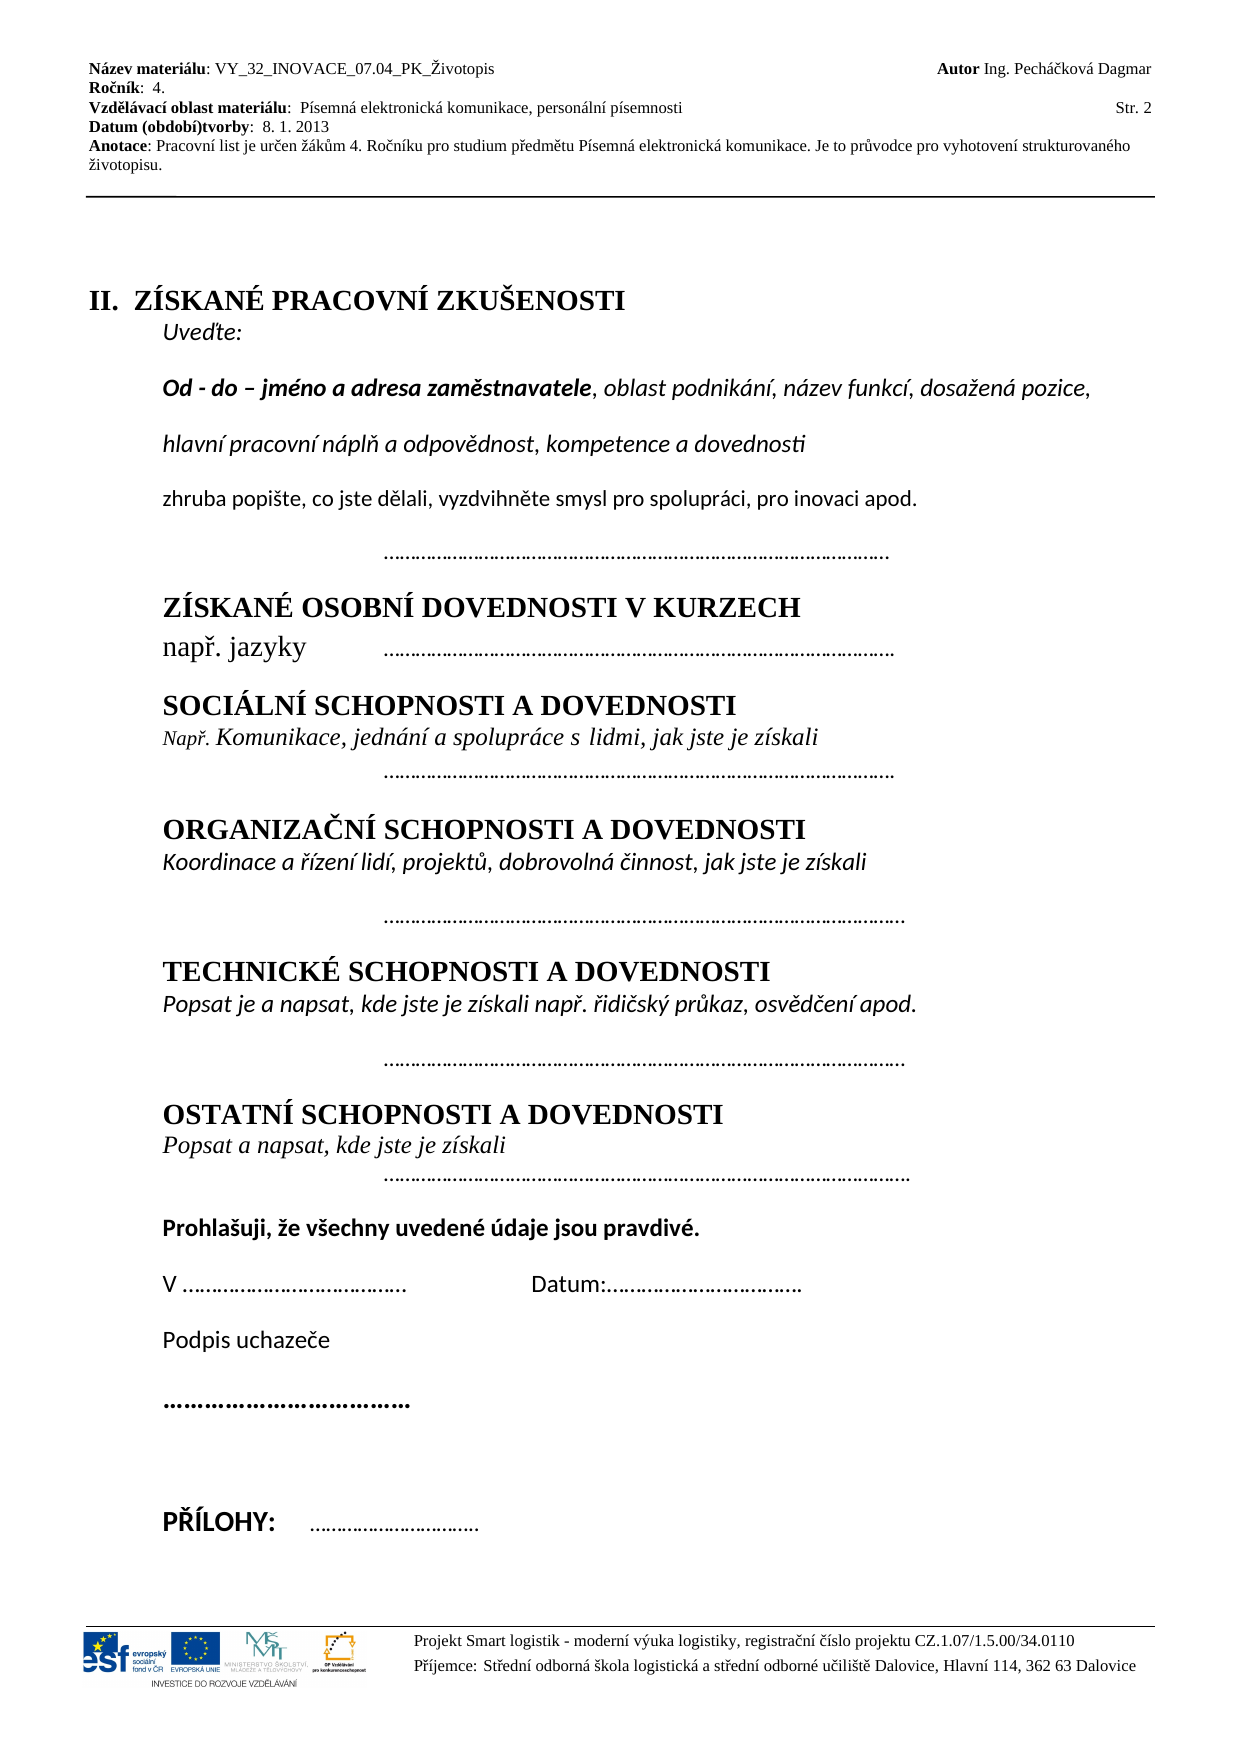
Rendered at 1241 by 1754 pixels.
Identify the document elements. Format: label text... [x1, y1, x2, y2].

text hlavní pracovní náplň a odpovědnost, kompetence a dovednosti [89, 428, 1152, 459]
text Od - do – jméno a adresa zaměstnavatele, oblast podnikání, název funkcí, dosažená pozice, [89, 372, 1152, 403]
subtitle Popsat a napsat, kde jste je získali [89, 1130, 1152, 1159]
subtitle TECHNICKÉ SCHOPNOSTI A DOVEDNOSTI [89, 954, 1152, 988]
text Koordinace a řízení lidí, projektů, dobrovolná činnost, jak jste je získali [89, 846, 1152, 876]
text zhruba popište, co jste dělali, vyzdvihněte smysl pro spolupráci, pro inovaci apod. [89, 484, 1152, 512]
text Uveďte: [89, 317, 1152, 347]
text ……………………………… [89, 1380, 1152, 1415]
text …………………………………………………………………………………… [310, 537, 1152, 565]
text PŘÍLOHY: ………………………….. [89, 1503, 1152, 1539]
text ……………………………………………………………………………………… [310, 1044, 1152, 1072]
text ……………………………………………………………………………………… [310, 901, 1152, 929]
subtitle II. ZÍSKANÉ PRACOVNÍ ZKUŠENOSTI [89, 283, 1152, 317]
subtitle SOCIÁLNÍ SCHOPNOSTI A DOVEDNOSTI [89, 688, 1152, 722]
subtitle ORGANIZAČNÍ SCHOPNOSTI A DOVEDNOSTI [89, 812, 1152, 846]
subtitle OSTATNÍ SCHOPNOSTI A DOVEDNOSTI [89, 1097, 1152, 1130]
text Podpis uchazeče [89, 1324, 1152, 1354]
text ……………………………………………………………………………………. [310, 750, 1152, 786]
text Popsat je a napsat, kde jste je získali např. řidičský průkaz, osvědčení apod. [89, 988, 1152, 1018]
text V ………………………………… Datum:……………………………. [89, 1268, 1152, 1298]
text ………………………………………………………………………………………. [310, 1159, 1152, 1187]
text ZÍSKANÉ OSOBNÍ DOVEDNOSTI V KURZECH např. jazyky ……………………………………………………………………………………. [89, 590, 1152, 662]
text Prohlašuji, že všechny uvedené údaje jsou pravdivé. [89, 1212, 1152, 1243]
subtitle Např. Komunikace, jednání a spolupráce s lidmi, jak jste je získali [89, 722, 1152, 750]
